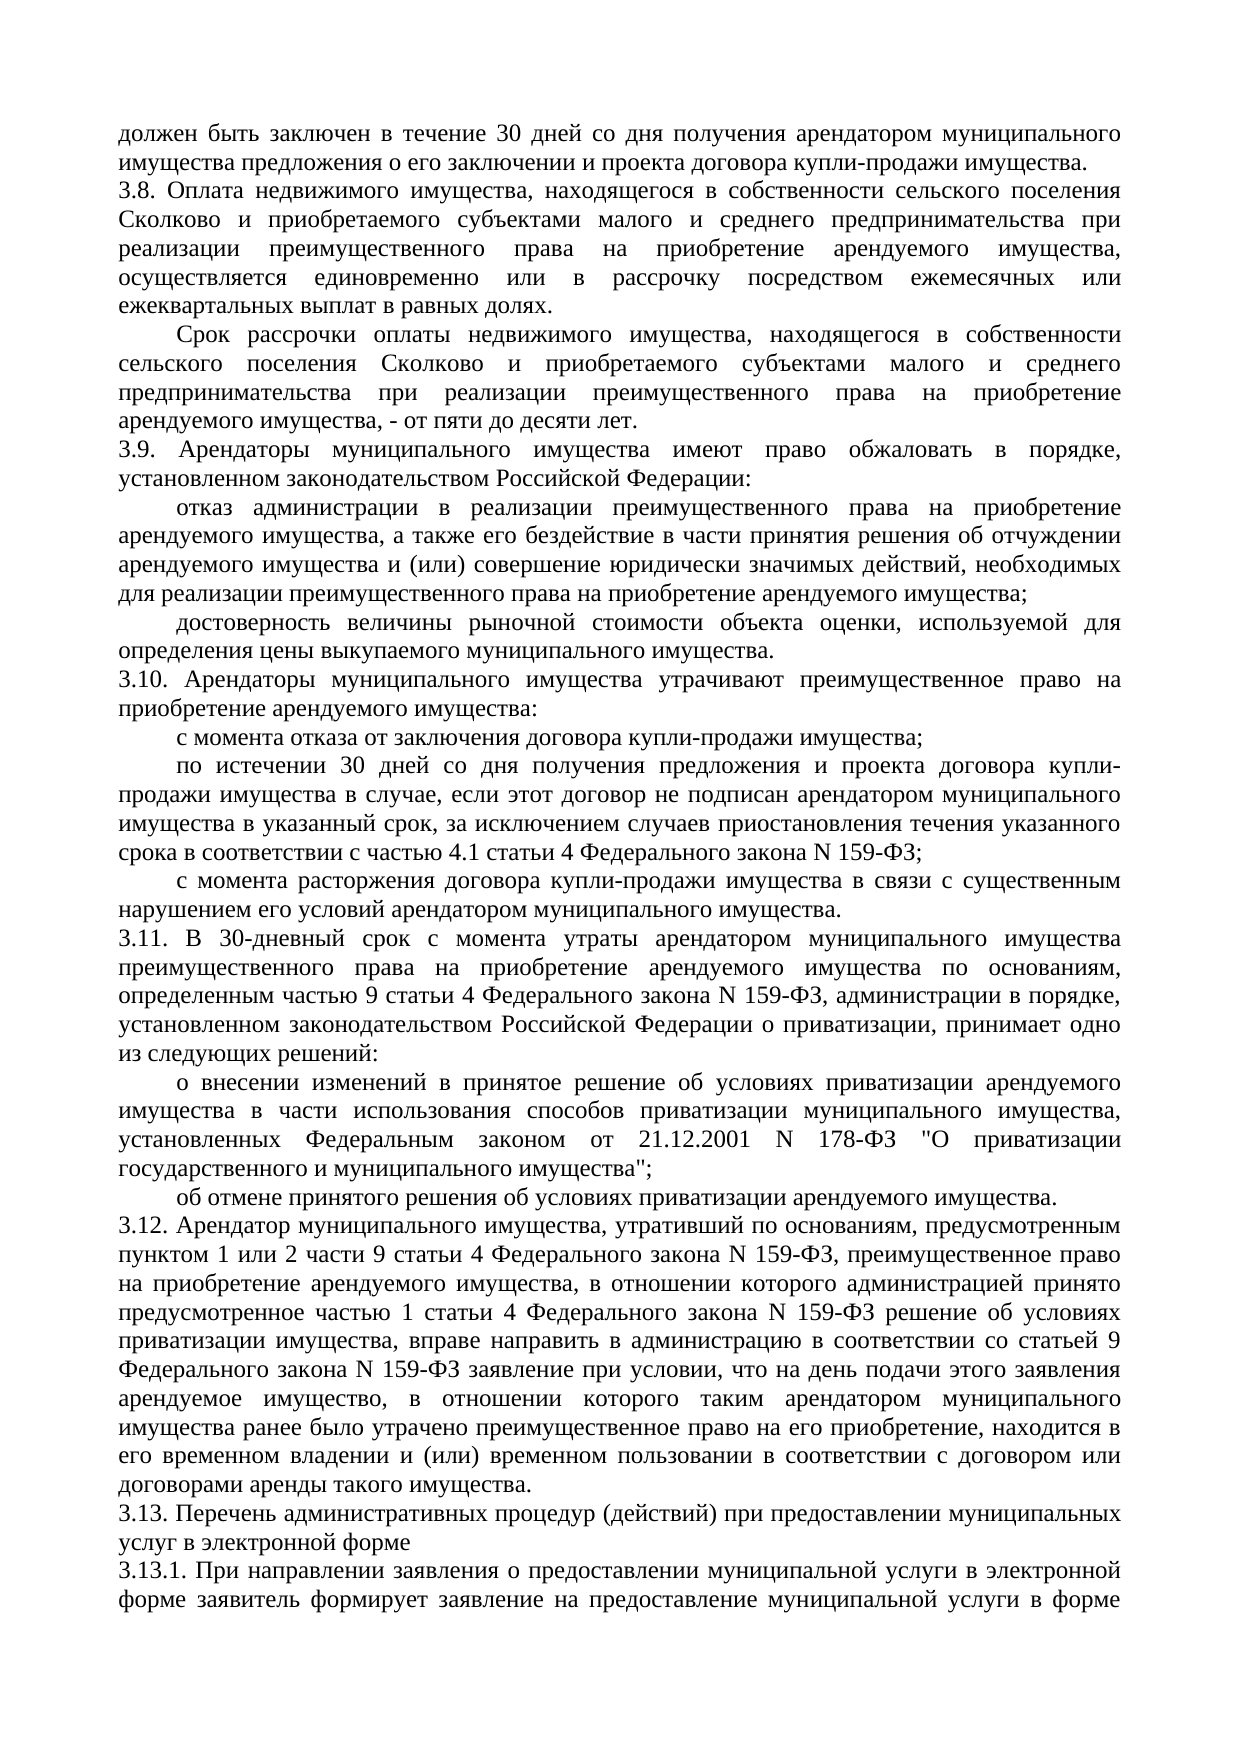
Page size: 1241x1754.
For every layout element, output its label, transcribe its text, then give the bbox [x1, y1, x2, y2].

text должен быть заключен в течение 30 дней со дня получения арендатором муниципального имущества предложения о его заключении и проекта договора купли-продажи имущества. [118, 118, 1122, 176]
text Срок рассрочки оплаты недвижимого имущества, находящегося в собственности сельского поселения Сколково и приобретаемого субъектами малого и среднего предпринимательства при реализации преимущественного права на приобретение арендуемого имущества, - от пяти до десяти лет. [118, 319, 1122, 434]
text 3.10. Арендаторы муниципального имущества утрачивают преимущественное право на приобретение арендуемого имущества: [118, 664, 1122, 722]
text отказ администрации в реализации преимущественного права на приобретение арендуемого имущества, а также его бездействие в части принятия решения об отчуждении арендуемого имущества и (или) совершение юридически значимых действий, необходимых для реализации преимущественного права на приобретение арендуемого имущества; [118, 492, 1122, 607]
text 3.13.1. При направлении заявления о предоставлении муниципальной услуги в электронной форме заявитель формирует заявление на предоставление муниципальной услуги в форме [118, 1556, 1122, 1613]
text по истечении 30 дней со дня получения предложения и проекта договора купли-продажи имущества в случае, если этот договор не подписан арендатором муниципального имущества в указанный срок, за исключением случаев приостановления течения указанного срока в соответствии с частью 4.1 статьи 4 Федерального закона N 159-ФЗ; [118, 751, 1122, 866]
text достоверность величины рыночной стоимости объекта оценки, используемой для определения цены выкупаемого муниципального имущества. [118, 607, 1122, 664]
text 3.12. Арендатор муниципального имущества, утративший по основаниям, предусмотренным пунктом 1 или 2 части 9 статьи 4 Федерального закона N 159-ФЗ, преимущественное право на приобретение арендуемого имущества, в отношении которого администрацией принято предусмотренное частью 1 статьи 4 Федерального закона N 159-ФЗ решение об условиях приватизации имущества, вправе направить в администрацию в соответствии со статьей 9 Федерального закона N 159-ФЗ заявление при условии, что на день подачи этого заявления арендуемое имущество, в отношении которого таким арендатором муниципального имущества ранее было утрачено преимущественное право на его приобретение, находится в его временном владении и (или) временном пользовании в соответствии с договором или договорами аренды такого имущества. [118, 1211, 1122, 1498]
text 3.9. Арендаторы муниципального имущества имеют право обжаловать в порядке, установленном законодательством Российской Федерации: [118, 434, 1122, 492]
text 3.13. Перечень административных процедур (действий) при предоставлении муниципальных услуг в электронной форме [118, 1498, 1122, 1556]
text об отмене принятого решения об условиях приватизации арендуемого имущества. [118, 1182, 1122, 1211]
text с момента расторжения договора купли-продажи имущества в связи с существенным нарушением его условий арендатором муниципального имущества. [118, 866, 1122, 923]
text о внесении изменений в принятое решение об условиях приватизации арендуемого имущества в части использования способов приватизации муниципального имущества, установленных Федеральным законом от 21.12.2001 N 178-ФЗ "О приватизации государственного и муниципального имущества"; [118, 1067, 1122, 1182]
text 3.11. В 30-дневный срок с момента утраты арендатором муниципального имущества преимущественного права на приобретение арендуемого имущества по основаниям, определенным частью 9 статьи 4 Федерального закона N 159-ФЗ, администрации в порядке, установленном законодательством Российской Федерации о приватизации, принимает одно из следующих решений: [118, 923, 1122, 1067]
text 3.8. Оплата недвижимого имущества, находящегося в собственности сельского поселения Сколково и приобретаемого субъектами малого и среднего предпринимательства при реализации преимущественного права на приобретение арендуемого имущества, осуществляется единовременно или в рассрочку посредством ежемесячных или ежеквартальных выплат в равных долях. [118, 176, 1122, 319]
text с момента отказа от заключения договора купли-продажи имущества; [118, 722, 1122, 751]
